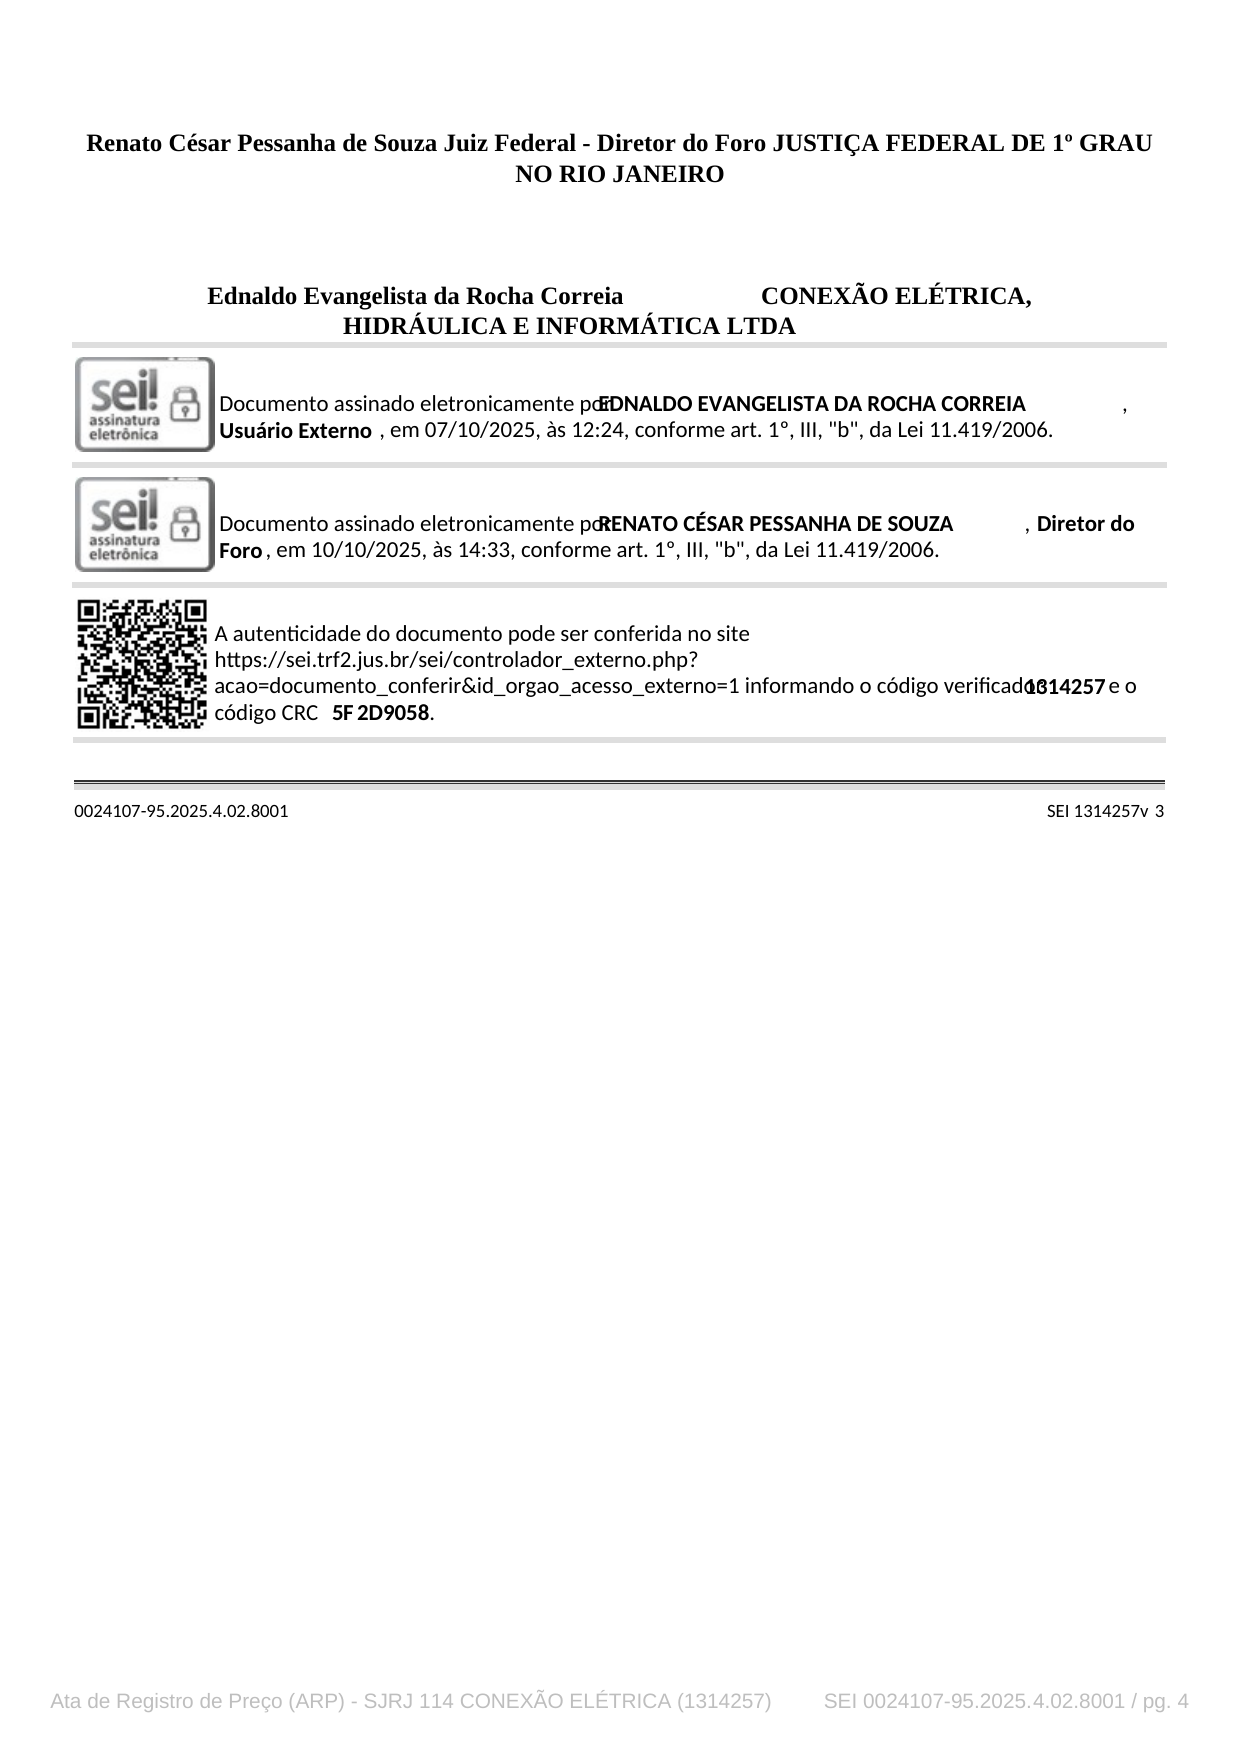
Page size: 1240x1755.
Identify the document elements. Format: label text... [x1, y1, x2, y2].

subtitle Ednaldo Evangelista da Rocha Correia CONEXÃO ELÉTRICA, HIDRÁULICA E INFORMÁTICA LTDA [72, 281, 1073, 340]
text Renato César Pessanha de Souza Juiz Federal - Diretor do Foro JUSTIÇA FEDERAL DE 1º GRAU NO RIO JANEIRO [72, 128, 1167, 188]
